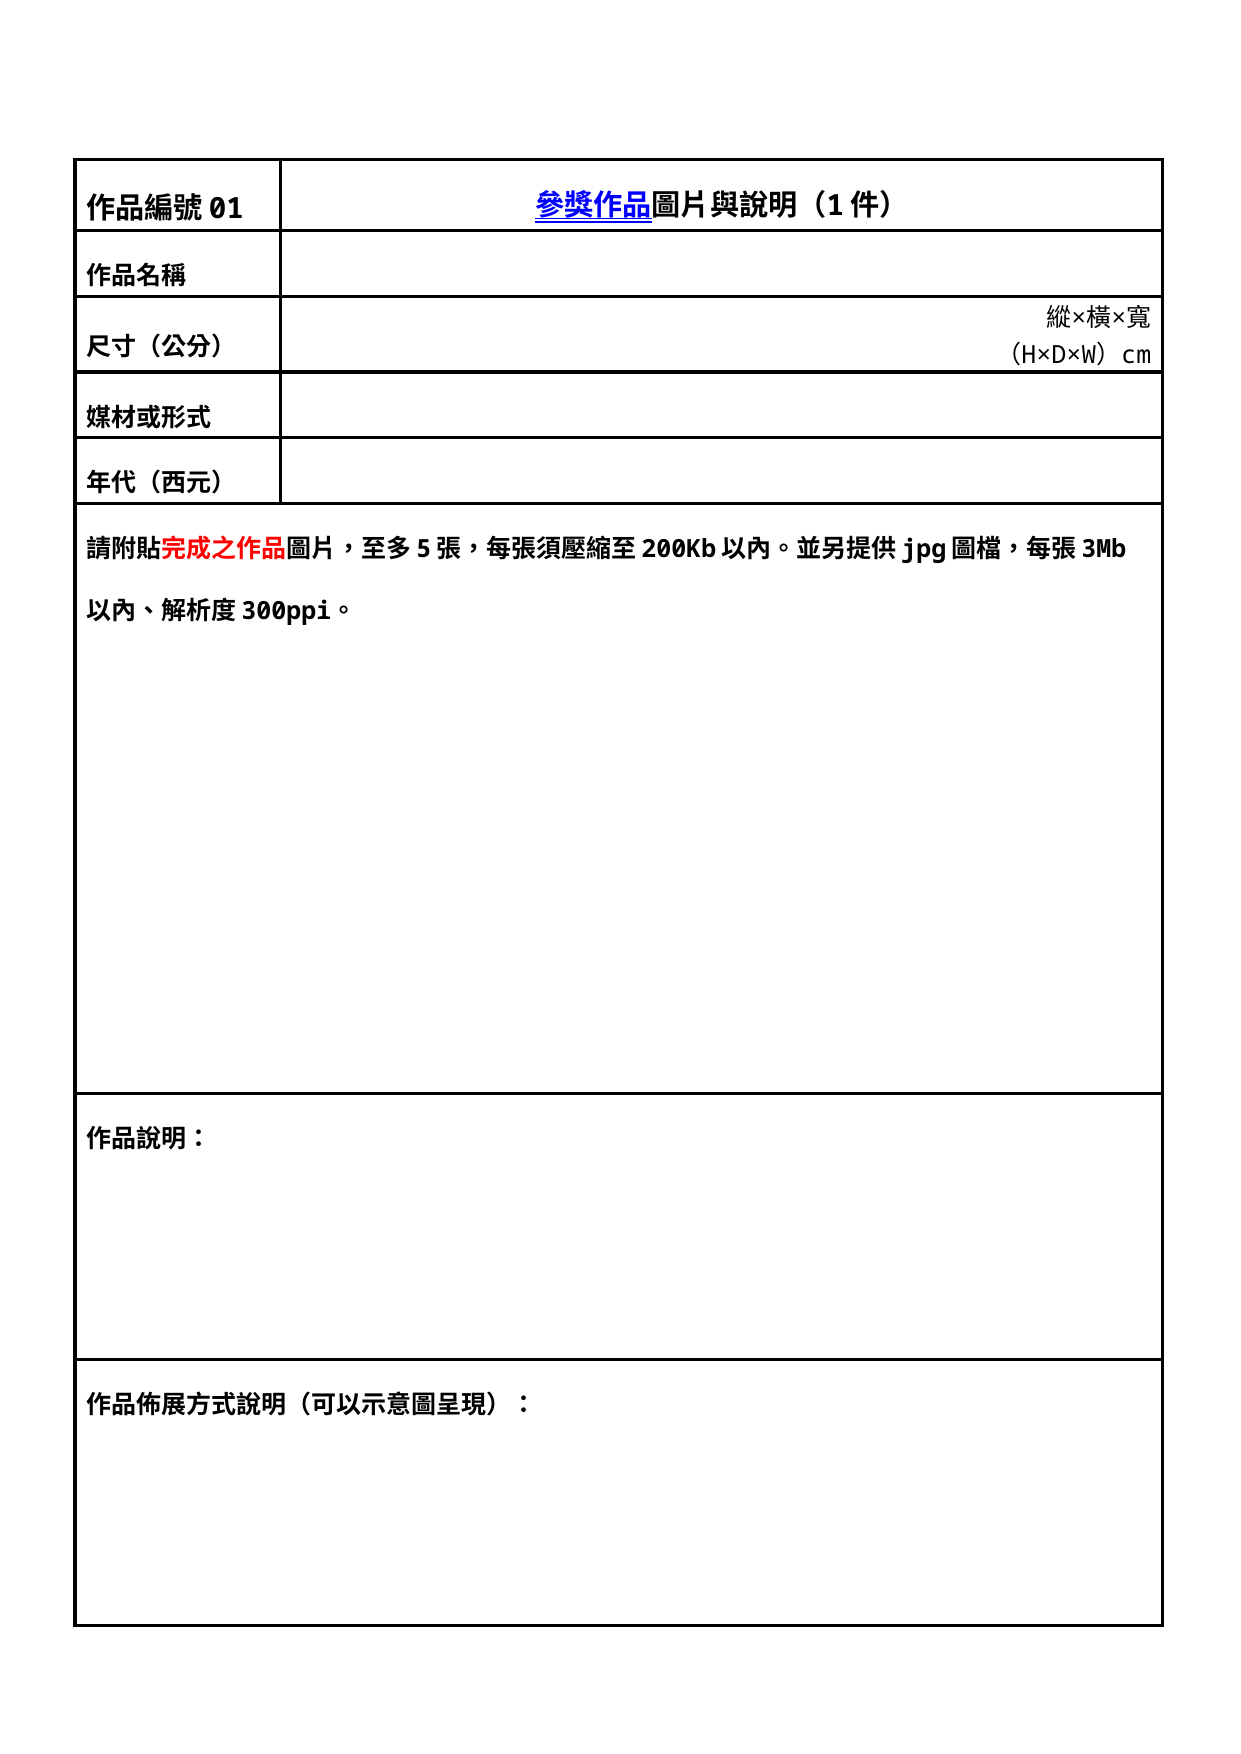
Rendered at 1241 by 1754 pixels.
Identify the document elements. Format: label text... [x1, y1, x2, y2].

table_cell 作品說明： [77, 1095, 1161, 1358]
table_cell 媒材或形式 [77, 374, 279, 436]
table_cell 作品佈展方式說明（可以示意圖呈現）： [77, 1361, 1161, 1623]
table_cell 請附貼完成之作品圖片，至多5張，每張須壓縮至200Kb以內。並另提供jpg圖檔，每張3Mb以內、解析度300ppi。 [77, 505, 1161, 1092]
table_cell [282, 298, 890, 370]
table_cell 縱×橫×寬（H×D×W）cm [890, 298, 1161, 370]
table_header 作品編號01 [77, 161, 279, 229]
table_cell [282, 439, 1161, 502]
table_cell 年代（西元） [77, 439, 279, 502]
table_header 參獎作品圖片與說明（1件） [282, 161, 1161, 229]
table_cell 作品名稱 [77, 232, 279, 295]
table_cell [282, 232, 1161, 295]
table_cell 尺寸（公分） [77, 298, 279, 370]
table_cell [282, 374, 1161, 436]
